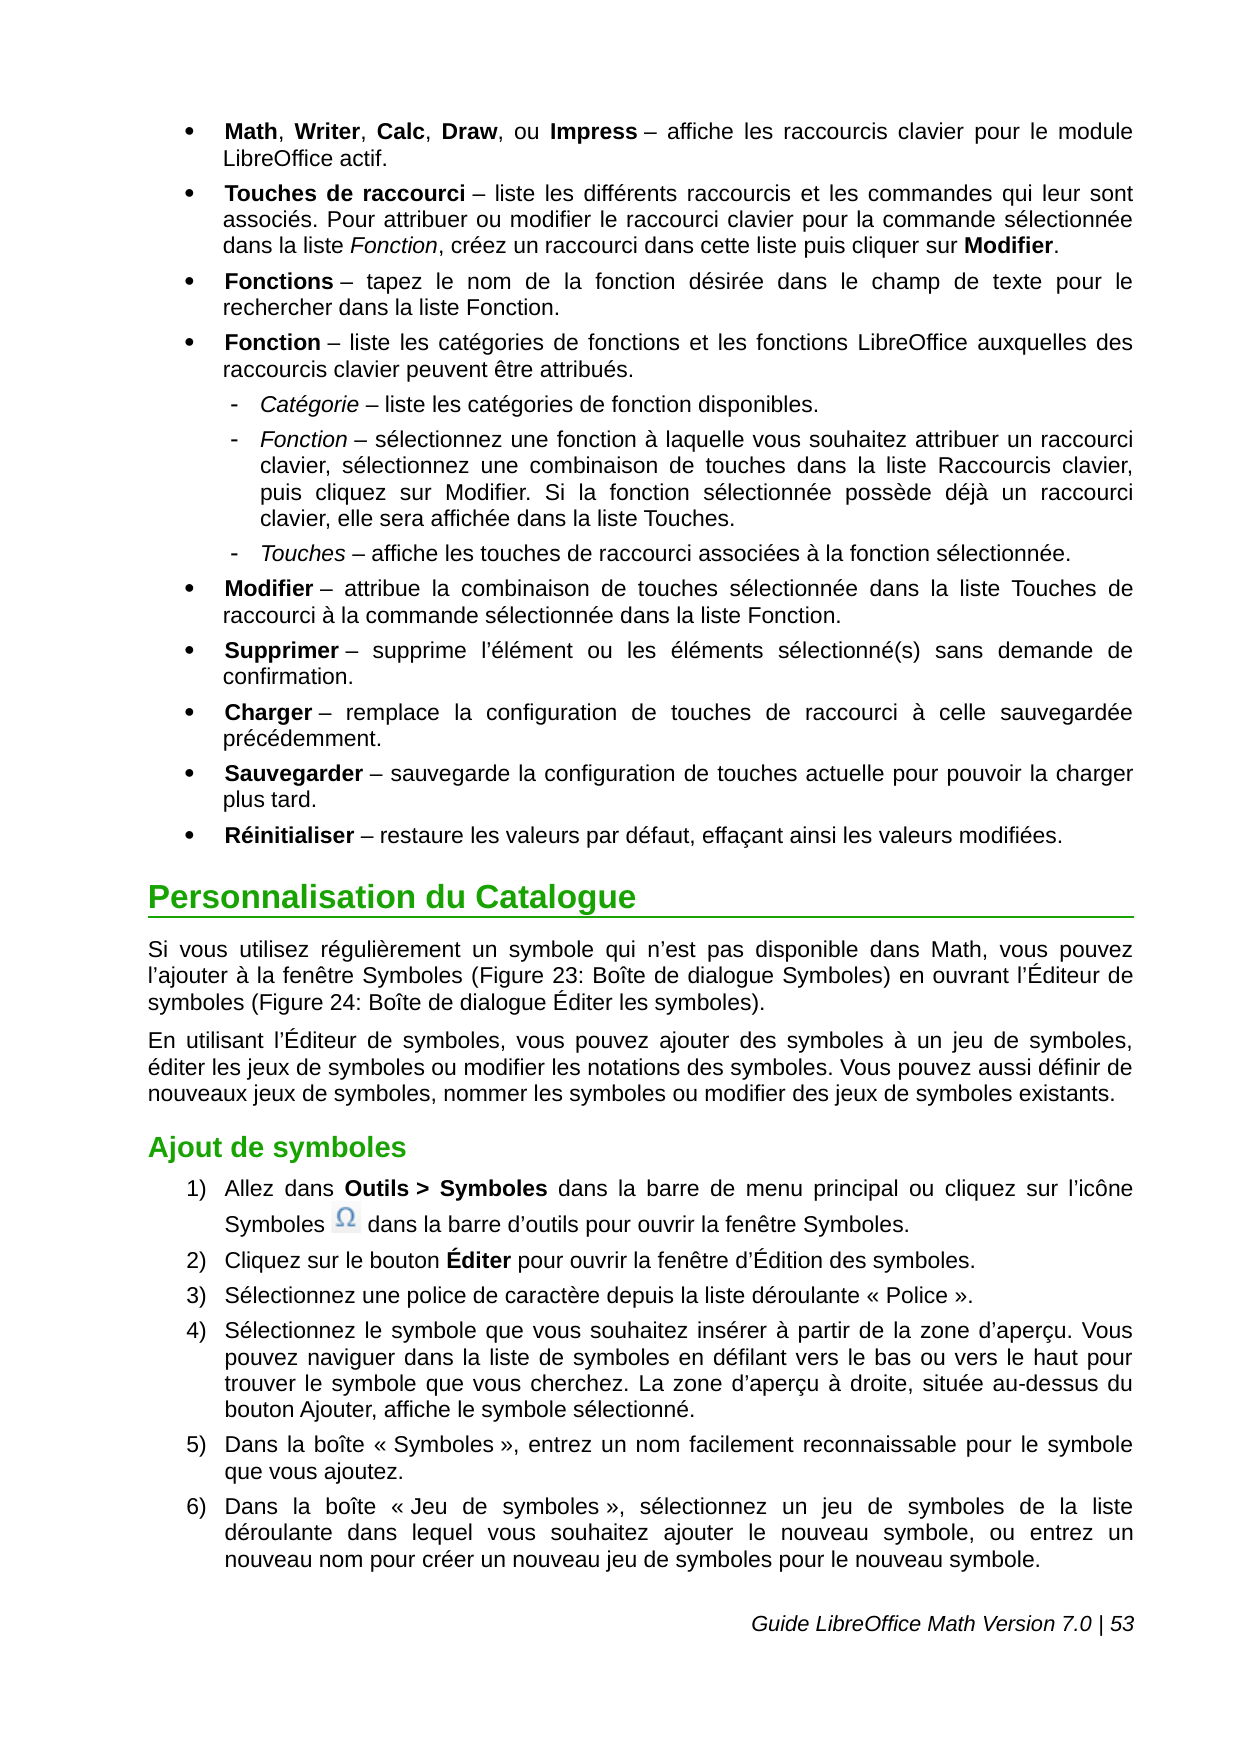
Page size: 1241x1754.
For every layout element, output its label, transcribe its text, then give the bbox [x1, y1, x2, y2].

list Supprimer – supprime l’élément ou les éléments sélectionné(s) sans demande de confirmation. [185, 637, 1134, 690]
list Sélectionnez une police de caractère depuis la liste déroulante « Police ». [207, 1282, 1134, 1308]
list Sélectionnez le symbole que vous souhaitez insérer à partir de la zone d’aperçu. Vous pouvez naviguer dans la liste de symboles en défilant vers le bas ou vers le haut pour trouver le symbole que vous cherchez. La zone d’aperçu à droite, située au-dessus du bouton Ajouter, affiche le symbole sélectionné. [207, 1317, 1134, 1422]
list Math, Writer, Calc, Draw, ou Impress – affiche les raccourcis clavier pour le module LibreOffice actif. [185, 118, 1134, 171]
text En utilisant l’Éditeur de symboles, vous pouvez ajouter des symboles à un jeu de symboles, éditer les jeux de symboles ou modifier les notations des symboles. Vous pouvez aussi définir de nouveaux jeux de symboles, nommer les symboles ou modifier des jeux de symboles existants. [148, 1027, 1134, 1106]
list Fonction – sélectionnez une fonction à laquelle vous souhaitez attribuer un raccourci clavier, sélectionnez une combinaison de touches dans la liste Raccourcis clavier, puis cliquez sur Modifier. Si la fonction sélectionnée possède déjà un raccourci clavier, elle sera affichée dans la liste Touches. [230, 426, 1134, 531]
list Touches – affiche les touches de raccourci associées à la fonction sélectionnée. [230, 540, 1134, 567]
text Si vous utilisez régulièrement un symbole qui n’est pas disponible dans Math, vous pouvez l’ajouter à la fenêtre Symboles (Figure 23: Boîte de dialogue Symboles) en ouvrant l’Éditeur de symboles (Figure 24: Boîte de dialogue Éditer les symboles). [148, 936, 1134, 1015]
list Fonctions – tapez le nom de la fonction désirée dans le champ de texte pour le rechercher dans la liste Fonction. [185, 268, 1134, 320]
subtitle Personnalisation du Catalogue [148, 877, 1134, 916]
list Modifier – attribue la combinaison de touches sélectionnée dans la liste Touches de raccourci à la commande sélectionnée dans la liste Fonction. [185, 575, 1134, 628]
list Allez dans Outils > Symboles dans la barre de menu principal ou cliquez sur l’icône Symboles dans la barre d’outils pour ouvrir la fenêtre Symboles. [207, 1175, 1134, 1238]
list Cliquez sur le bouton Éditer pour ouvrir la fenêtre d’Édition des symboles. [207, 1247, 1134, 1273]
list Réinitialiser – restaure les valeurs par défaut, effaçant ainsi les valeurs modifiées. [185, 822, 1134, 848]
list Dans la boîte « Jeu de symboles », sélectionnez un jeu de symboles de la liste déroulante dans lequel vous souhaitez ajouter le nouveau symbole, ou entrez un nouveau nom pour créer un nouveau jeu de symboles pour le nouveau symbole. [207, 1493, 1134, 1572]
list Touches de raccourci – liste les différents raccourcis et les commandes qui leur sont associés. Pour attribuer ou modifier le raccourci clavier pour la commande sélectionnée dans la liste Fonction, créez un raccourci dans cette liste puis cliquer sur Modifier. [185, 180, 1134, 259]
list Sauvegarder – sauvegarde la configuration de touches actuelle pour pouvoir la charger plus tard. [185, 760, 1134, 813]
list Charger – remplace la configuration de touches de raccourci à celle sauvegardée précédemment. [185, 698, 1134, 751]
list Fonction – liste les catégories de fonctions et les fonctions LibreOffice auxquelles des raccourcis clavier peuvent être attribués. [185, 329, 1134, 382]
subtitle Ajout de symboles [148, 1130, 1134, 1163]
list Catégorie – liste les catégories de fonction disponibles. [230, 391, 1134, 417]
list Dans la boîte « Symboles », entrez un nom facilement reconnaissable pour le symbole que vous ajoutez. [207, 1431, 1134, 1484]
picture [331, 1201, 362, 1233]
